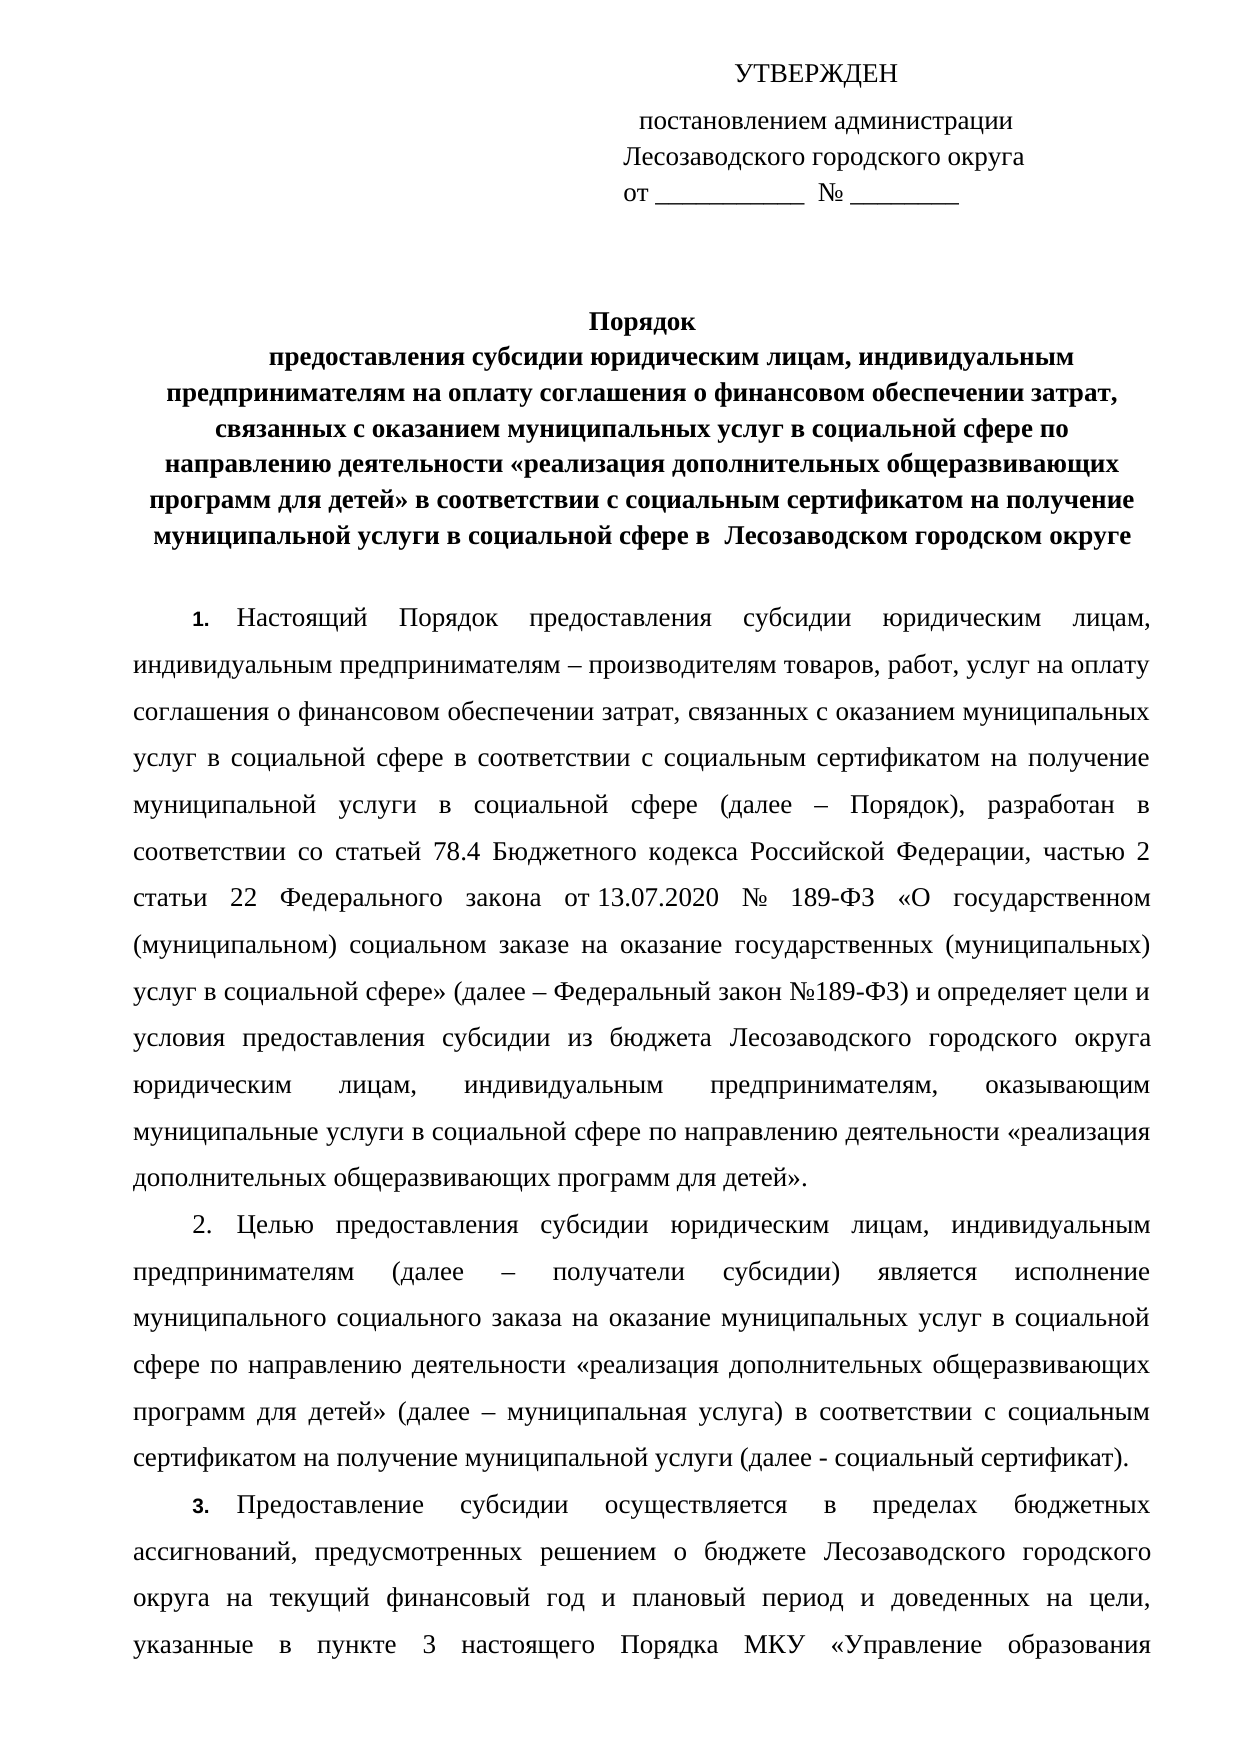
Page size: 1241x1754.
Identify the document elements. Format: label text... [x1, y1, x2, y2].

text предоставления субсидии юридическим лицам, индивидуальным предпринимателям на оплату соглашения о финансовом обеспечении затрат, связанных с оказанием муниципальных услуг в социальной сфере по направлению деятельности «реализация дополнительных общеразвивающих программ для детей» в соответствии с социальным сертификатом на получение муниципальной услуги в социальной сфере в Лесозаводском городском округе [133, 340, 1151, 550]
text постановлением администрации [133, 104, 1151, 135]
text УТВЕРЖДЕН [133, 57, 1151, 89]
title Настоящий Порядок предоставления субсидии юридическим лицам, индивидуальным предпринимателям – производителям товаров, работ, услуг на оплату соглашения о финансовом обеспечении затрат, связанных с оказанием муниципальных услуг в социальной сфере в соответствии с социальным сертификатом на получение муниципальной услуги в социальной сфере (далее – Порядок), разработан в соответствии со статьей 78.4 Бюджетного кодекса Российской Федерации, частью 2 статьи 22 Федерального закона от 13.07.2020 № 189-ФЗ «О государственном (муниципальном) социальном заказе на оказание государственных (муниципальных) услуг в социальной сфере» (далее – Федеральный закон №189-ФЗ) и определяет цели и условия предоставления субсидии из бюджета Лесозаводского городского округа юридическим лицам, индивидуальным предпринимателям, оказывающим муниципальные услуги в социальной сфере по направлению деятельности «реализация дополнительных общеразвивающих программ для детей». [133, 601, 1151, 1193]
title Порядок [133, 305, 1151, 336]
text от ___________ № ________ [133, 176, 1151, 207]
title Предоставление субсидии осуществляется в пределах бюджетных ассигнований, предусмотренных решением о бюджете Лесозаводского городского округа на текущий финансовый год и плановый период и доведенных на цели, указанные в пункте 3 настоящего Порядка МКУ «Управление образования [133, 1488, 1151, 1659]
text Лесозаводского городского округа [133, 140, 1151, 171]
title Целью предоставления субсидии юридическим лицам, индивидуальным предпринимателям (далее – получатели субсидии) является исполнение муниципального социального заказа на оказание муниципальных услуг в социальной сфере по направлению деятельности «реализация дополнительных общеразвивающих программ для детей» (далее – муниципальная услуга) в соответствии с социальным сертификатом на получение муниципальной услуги (далее - социальный сертификат). [133, 1208, 1151, 1473]
